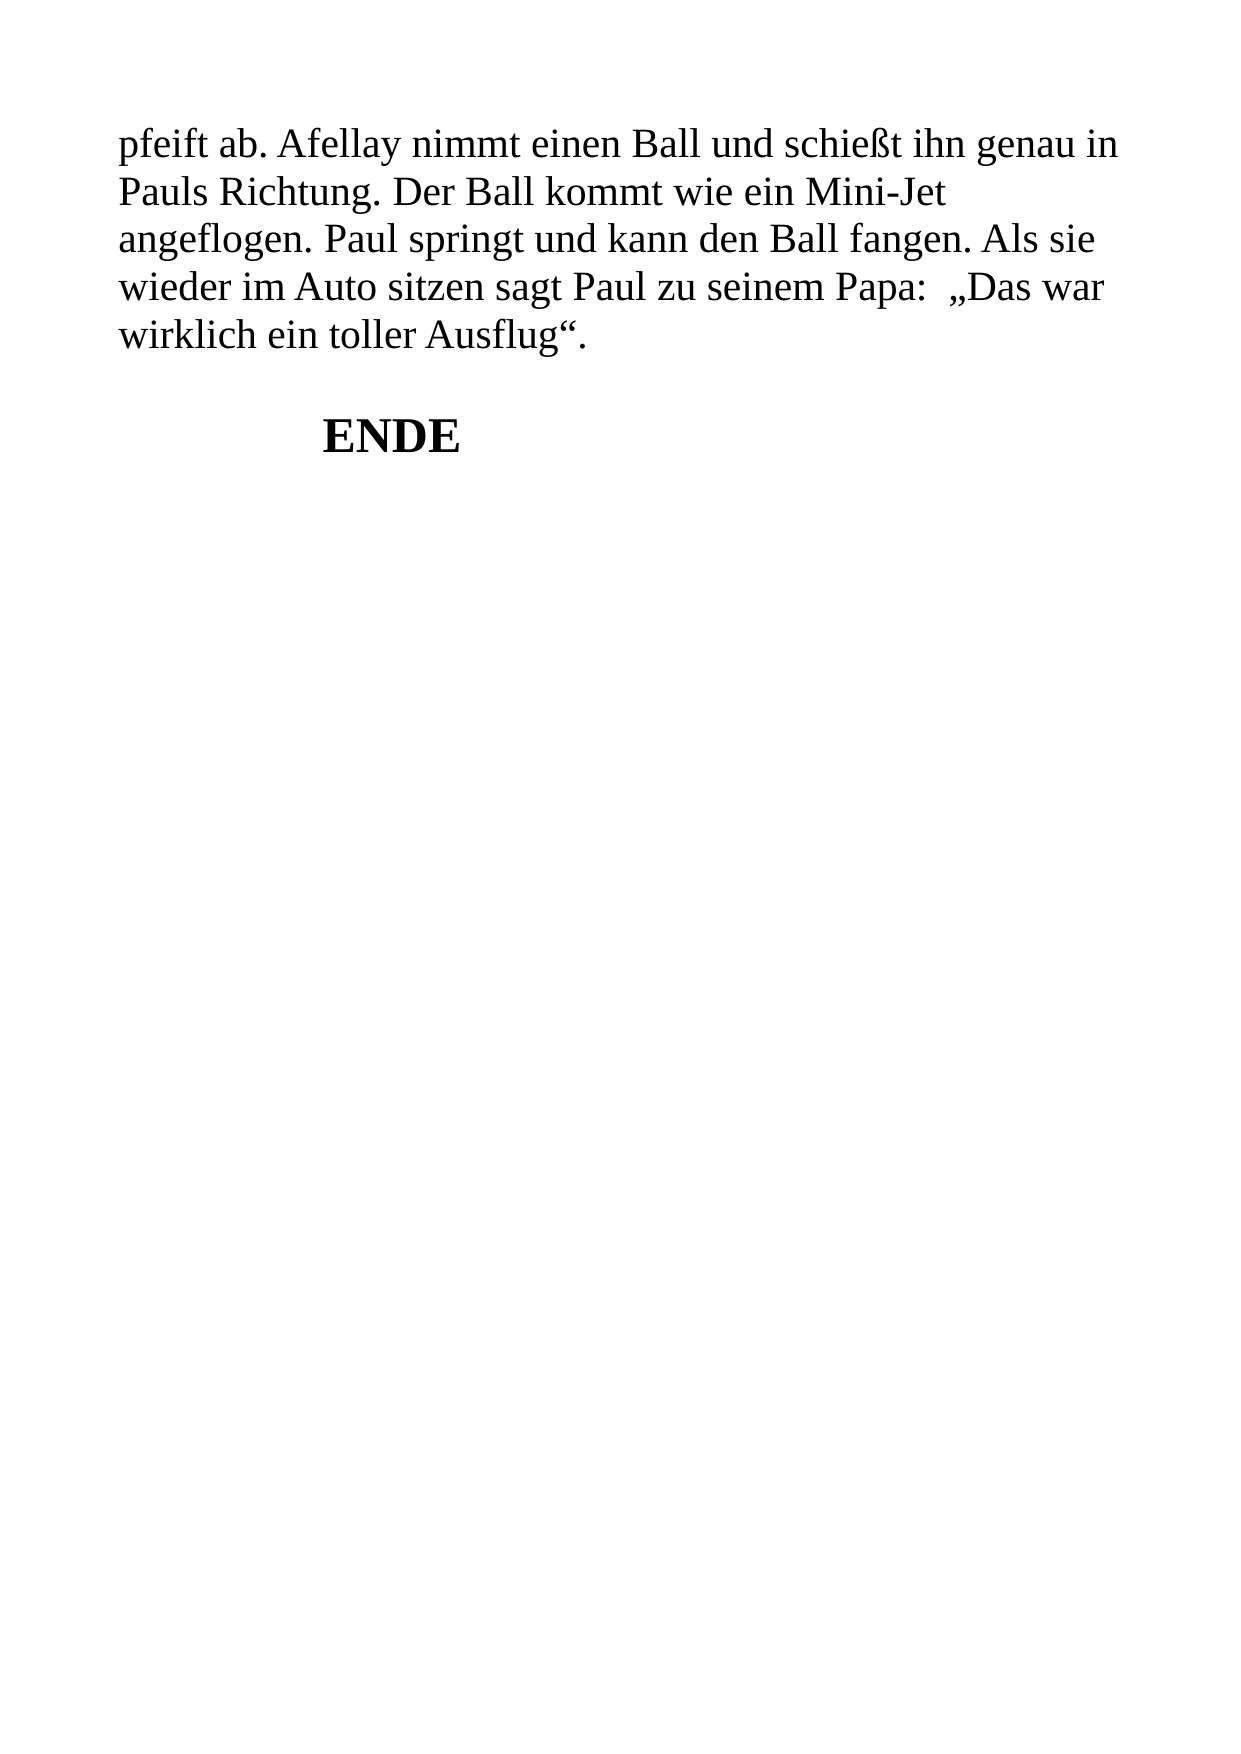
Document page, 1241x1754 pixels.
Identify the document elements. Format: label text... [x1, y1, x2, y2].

text ENDE [118, 406, 1122, 463]
text pfeift ab. Afellay nimmt einen Ball und schießt ihn genau in Pauls Richtung. Der Ball kommt wie ein Mini-Jet angeflogen. Paul springt und kann den Ball fangen. Als sie wieder im Auto sitzen sagt Paul zu seinem Papa: „Das war wirklich ein toller Ausflug“. [118, 118, 1122, 358]
